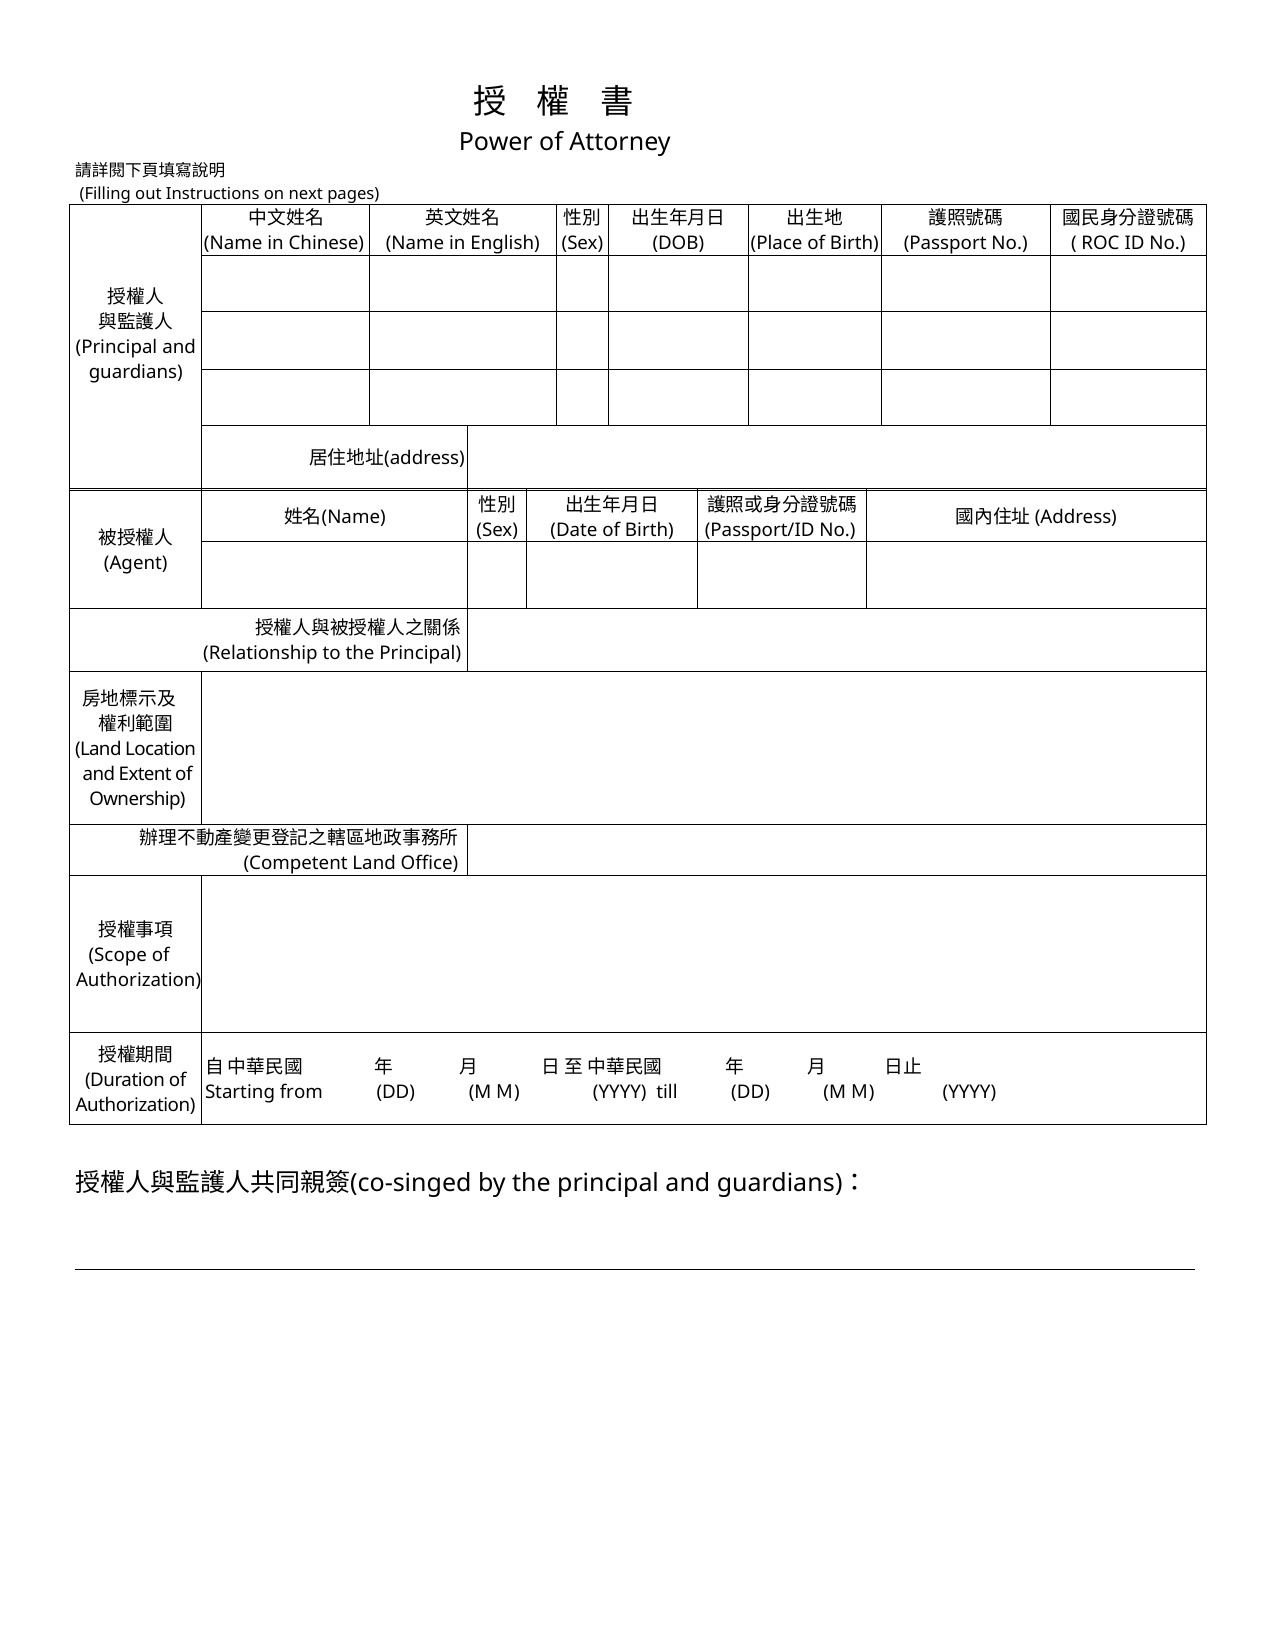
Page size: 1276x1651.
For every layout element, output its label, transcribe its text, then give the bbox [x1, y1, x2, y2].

table_cell [882, 370, 1050, 425]
table_header 國民身分證號碼 ( ROC ID No.) [1051, 205, 1206, 255]
table_cell [749, 312, 881, 369]
text 請詳閱下頁填寫說明 [75, 157, 429, 181]
table_header 中文姓名 (Name in Chinese) [202, 205, 369, 255]
table_cell [749, 370, 881, 425]
table_cell 授權事項 (Scope of Authorization) [70, 876, 201, 1032]
table_cell [609, 370, 748, 425]
table_header 性別 (Sex) [557, 205, 608, 255]
text 授權人與監護人共同親簽(co-singed by the principal and guardians)： [75, 1162, 1195, 1198]
table_cell [370, 370, 556, 425]
table_header 英文姓名 (Name in English) [370, 205, 556, 255]
table_cell [867, 542, 1206, 608]
table_cell 國內住址 (Address) [867, 491, 1206, 541]
table_cell [202, 370, 369, 425]
table_cell [749, 256, 881, 311]
text (Filling out Instructions on next pages) [75, 181, 429, 204]
table_cell [698, 542, 866, 608]
table_cell 房地標示及 權利範圍 (Land Location and Extent of Ownership) [70, 672, 201, 824]
table_header 出生地 (Place of Birth) [749, 205, 881, 255]
table_cell [557, 370, 608, 425]
table_header 護照號碼 (Passport No.) [882, 205, 1050, 255]
table_cell [609, 312, 748, 369]
table_cell [609, 256, 748, 311]
table_cell [370, 256, 556, 311]
table_cell [1051, 256, 1206, 311]
table_cell [468, 542, 526, 608]
table_cell [527, 542, 697, 608]
table_cell [468, 825, 1206, 875]
table_cell [202, 312, 369, 369]
table_cell [202, 542, 467, 608]
table_cell 被授權人(Agent) [70, 491, 201, 608]
table_cell [202, 672, 1206, 824]
table_cell [370, 312, 556, 369]
table_cell [468, 426, 1206, 488]
table_cell [557, 312, 608, 369]
table_cell [1051, 370, 1206, 425]
table_cell [882, 312, 1050, 369]
table_cell 性別 (Sex) [468, 491, 526, 541]
table_cell [882, 256, 1050, 311]
table_cell 授權人與被授權人之關係 (Relationship to the Principal) [70, 609, 467, 671]
table_header 授權人 與監護人 (Principal and guardians) [70, 205, 201, 488]
table_header 出生年月日 (DOB) [609, 205, 748, 255]
table_cell [202, 876, 1206, 1032]
table_cell 護照或身分證號碼 (Passport/ID No.) [698, 491, 866, 541]
table_cell 授權期間 (Duration of Authorization) [70, 1033, 201, 1124]
text Power of Attorney [75, 123, 1200, 157]
table_cell [468, 609, 1206, 671]
table_cell [557, 256, 608, 311]
table_cell 姓名(Name) [202, 491, 467, 541]
table_cell 辦理不動產變更登記之轄區地政事務所 (Competent Land Office) [70, 825, 467, 875]
table_cell 出生年月日 (Date of Birth) [527, 491, 697, 541]
table_cell [1051, 312, 1206, 369]
table_cell 自 中華民國 年 月 日 至 中華民國 年 月 日止 Starting from (DD) (MＭ) (YYYY) till (DD) (MＭ) (YYYY) [202, 1033, 1206, 1124]
text 授 權 書 [75, 75, 1200, 123]
table_cell [202, 256, 369, 311]
table_cell 居住地址(address) [202, 426, 467, 488]
